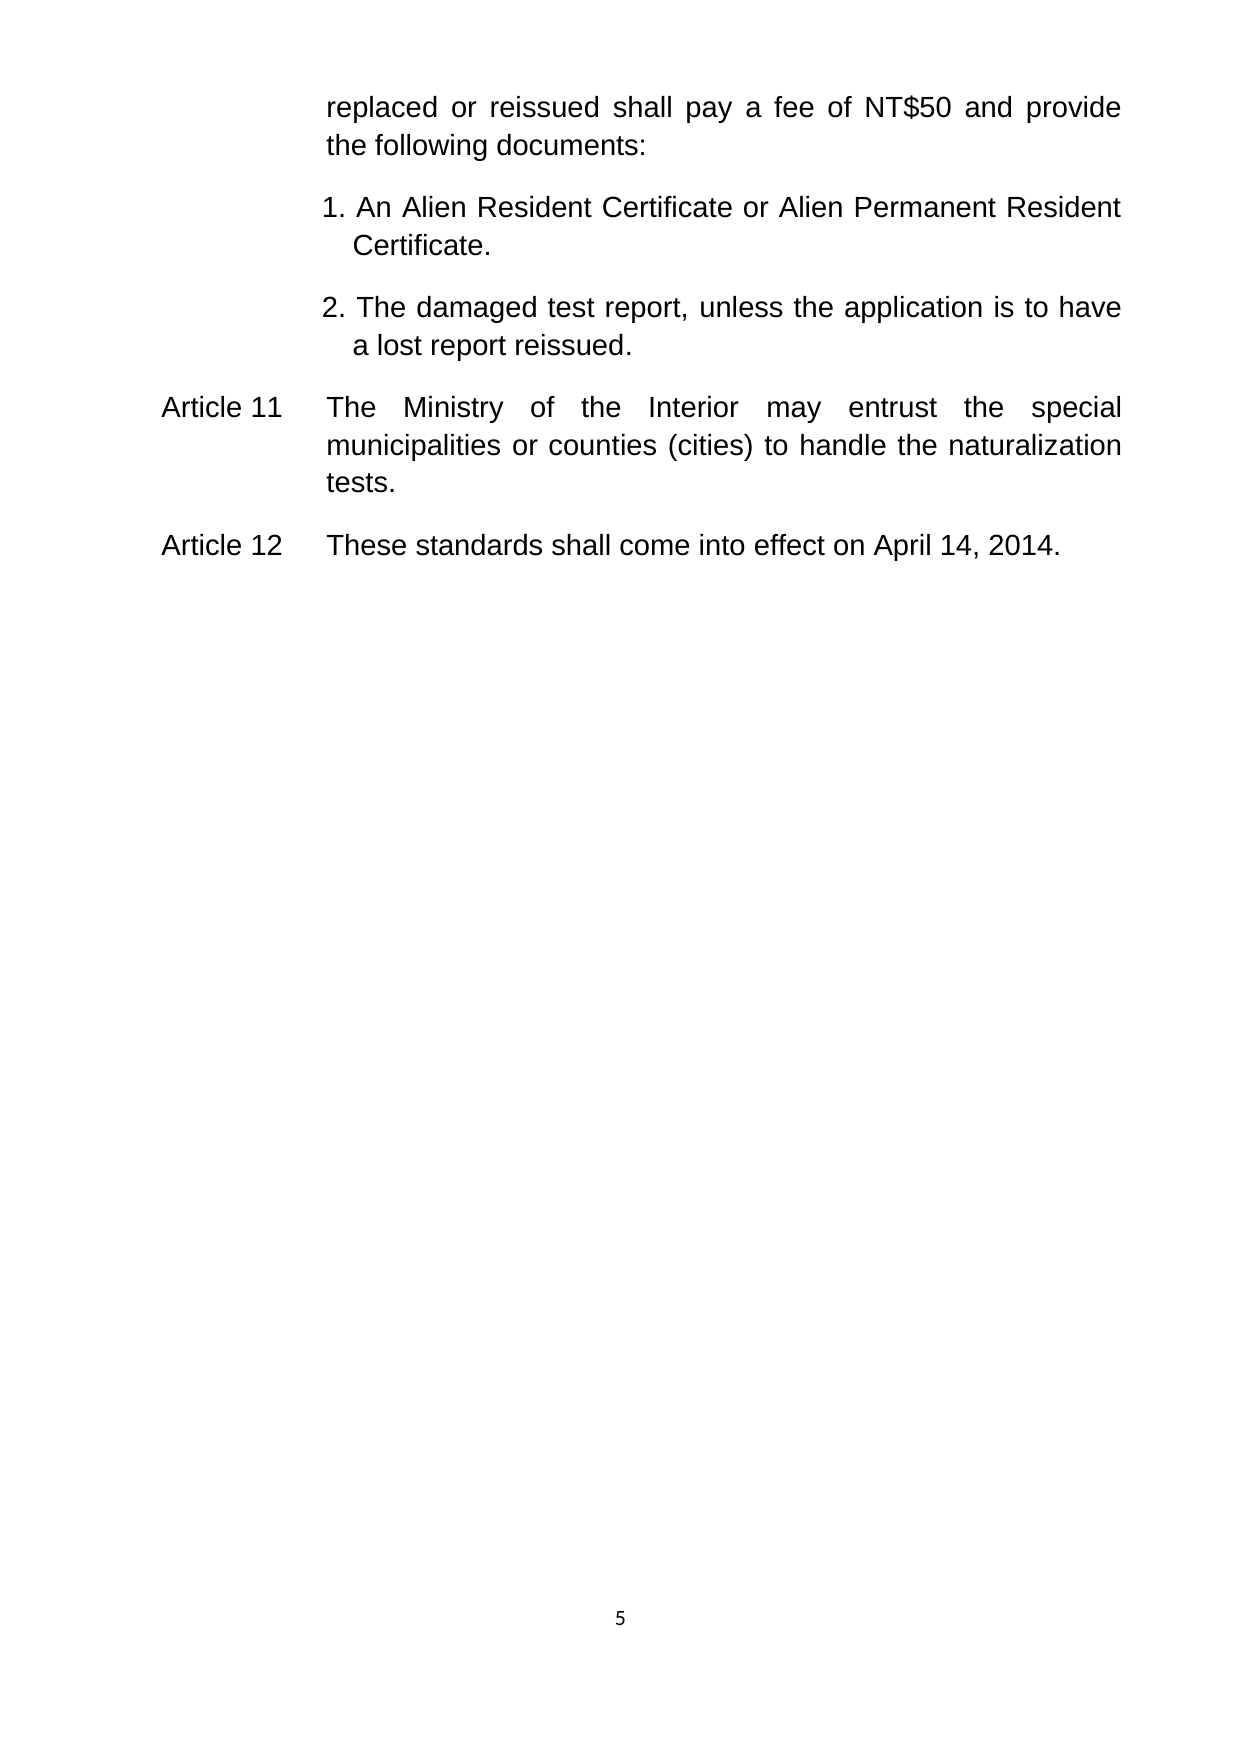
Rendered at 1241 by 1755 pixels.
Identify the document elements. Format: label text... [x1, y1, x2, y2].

table_cell Article 11 [158, 375, 323, 512]
table_cell These standards shall come into effect on April 14, 2014. [323, 513, 1125, 579]
table_cell The Ministry of the Interior may entrust the special municipalities or counties (cities) to handle the naturalization tests. [323, 375, 1125, 512]
table_cell Article 12 [158, 513, 323, 579]
table_cell [158, 75, 323, 375]
table_cell replaced or reissued shall pay a fee of NT$50 and provide the following documents: 1. An Alien Resident Certificate or Alien Permanent Resident Certificate. 2. The damaged test report, unless the application is to have a lost report reissued. [323, 75, 1125, 375]
